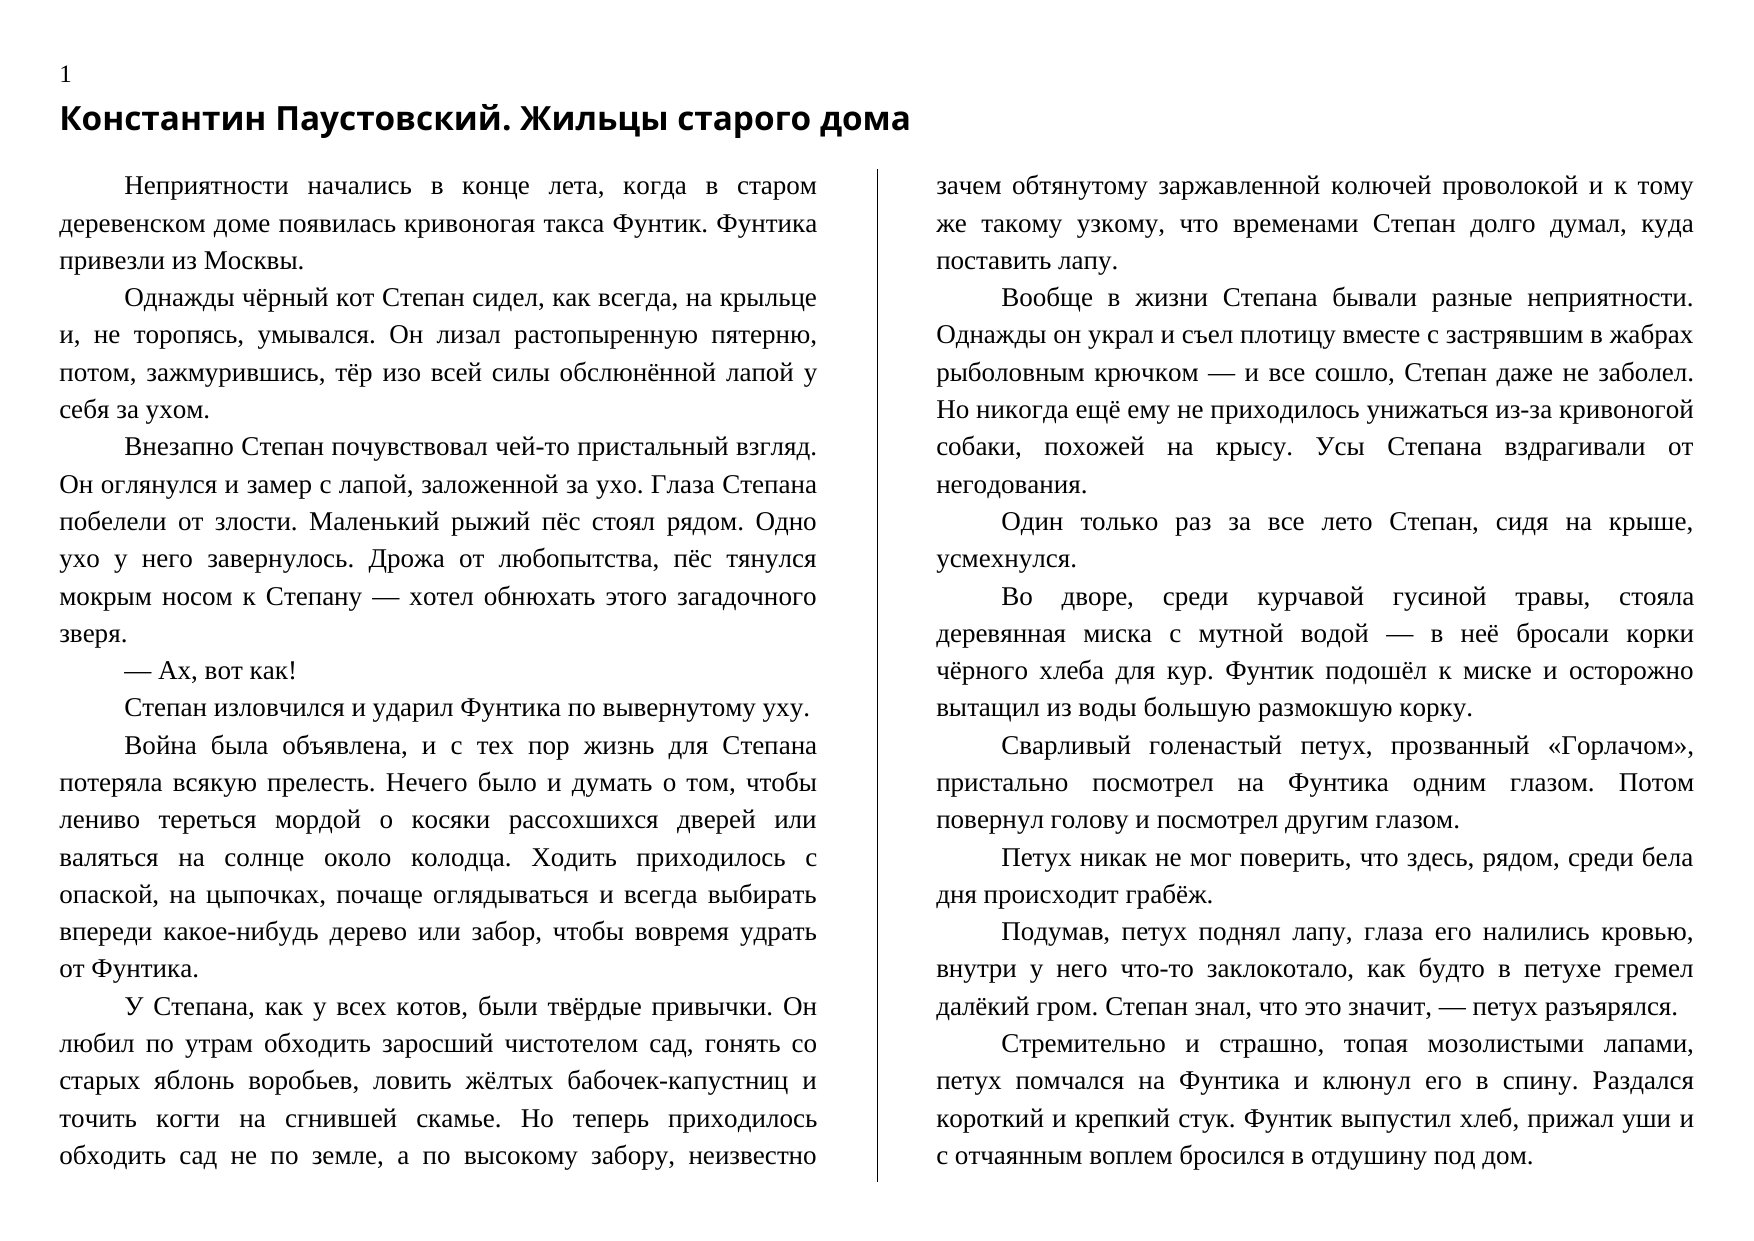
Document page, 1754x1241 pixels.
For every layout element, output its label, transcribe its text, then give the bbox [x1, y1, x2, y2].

text Неприятности начались в конце лета, когда в старом деревенском доме появилась кривоногая такса Фунтик. Фунтика привезли из Москвы. [59, 169, 818, 275]
text — Ах, вот как! [59, 654, 818, 685]
text У Степана, как у всех котов, были твёрдые привычки. Он любил по утрам обходить заросший чистотелом сад, гонять со старых яблонь воробьев, ловить жёлтых бабочек-капустниц и точить когти на сгнившей скамье. Но теперь приходилось обходить сад не по земле, а по высокому забору, неизвестно [59, 990, 818, 1170]
text Стремительно и страшно, топая мозолистыми лапами, петух помчался на Фунтика и клюнул его в спину. Раздался короткий и крепкий стук. Фунтик выпустил хлеб, прижал уши и с отчаянным воплем бросился в отдушину под дом. [936, 1027, 1695, 1170]
text Однажды чёрный кот Степан сидел, как всегда, на крыльце и, не торопясь, умывался. Он лизал растопыренную пятерню, потом, зажмурившись, тёр изо всей силы обслюнённой лапой у себя за ухом. [59, 281, 818, 424]
text Война была объявлена, и с тех пор жизнь для Степана потеряла всякую прелесть. Нечего было и думать о том, чтобы лениво тереться мордой о косяки рассохшихся дверей или валяться на солнце около колодца. Ходить приходилось с опаской, на цыпочках, почаще оглядываться и всегда выбирать впереди какое-нибудь дерево или забор, чтобы вовремя удрать от Фунтика. [59, 729, 818, 984]
text Сварливый голенастый петух, прозванный «Горлачом», пристально посмотрел на Фунтика одним глазом. Потом повернул голову и посмотрел другим глазом. [936, 729, 1695, 834]
text Степан изловчился и ударил Фунтика по вывернутому уху. [59, 691, 818, 723]
text Вообще в жизни Степана бывали разные неприятности. Однажды он украл и съел плотицу вместе с застрявшим в жабрах рыболовным крючком — и все сошло, Степан даже не заболел. Но никогда ещё ему не приходилось унижаться из-за кривоногой собаки, похожей на крысу. Усы Степана вздрагивали от негодования. [936, 281, 1695, 499]
text Во дворе, среди курчавой гусиной травы, стояла деревянная миска с мутной водой — в неё бросали корки чёрного хлеба для кур. Фунтик подошёл к миске и осторожно вытащил из воды большую размокшую корку. [936, 579, 1695, 723]
text Внезапно Степан почувствовал чей-то пристальный взгляд. Он оглянулся и замер с лапой, заложенной за ухо. Глаза Степана побелели от злости. Маленький рыжий пёс стоял рядом. Одно ухо у него завернулось. Дрожа от любопытства, пёс тянулся мокрым носом к Степану — хотел обнюхать этого загадочного зверя. [59, 430, 818, 648]
subtitle Константин Паустовский. Жильцы старого дома [59, 94, 1695, 140]
text Подумав, петух поднял лапу, глаза его налились кровью, внутри у него что-то заклокотало, как будто в петухе гремел далёкий гром. Степан знал, что это значит, — петух разъярялся. [936, 915, 1695, 1021]
text зачем обтянутому заржавленной колючей проволокой и к тому же такому узкому, что временами Степан долго думал, куда поставить лапу. [936, 169, 1695, 275]
text Петух никак не мог поверить, что здесь, рядом, среди бела дня происходит грабёж. [936, 841, 1695, 909]
text Один только раз за все лето Степан, сидя на крыше, усмехнулся. [936, 505, 1695, 573]
